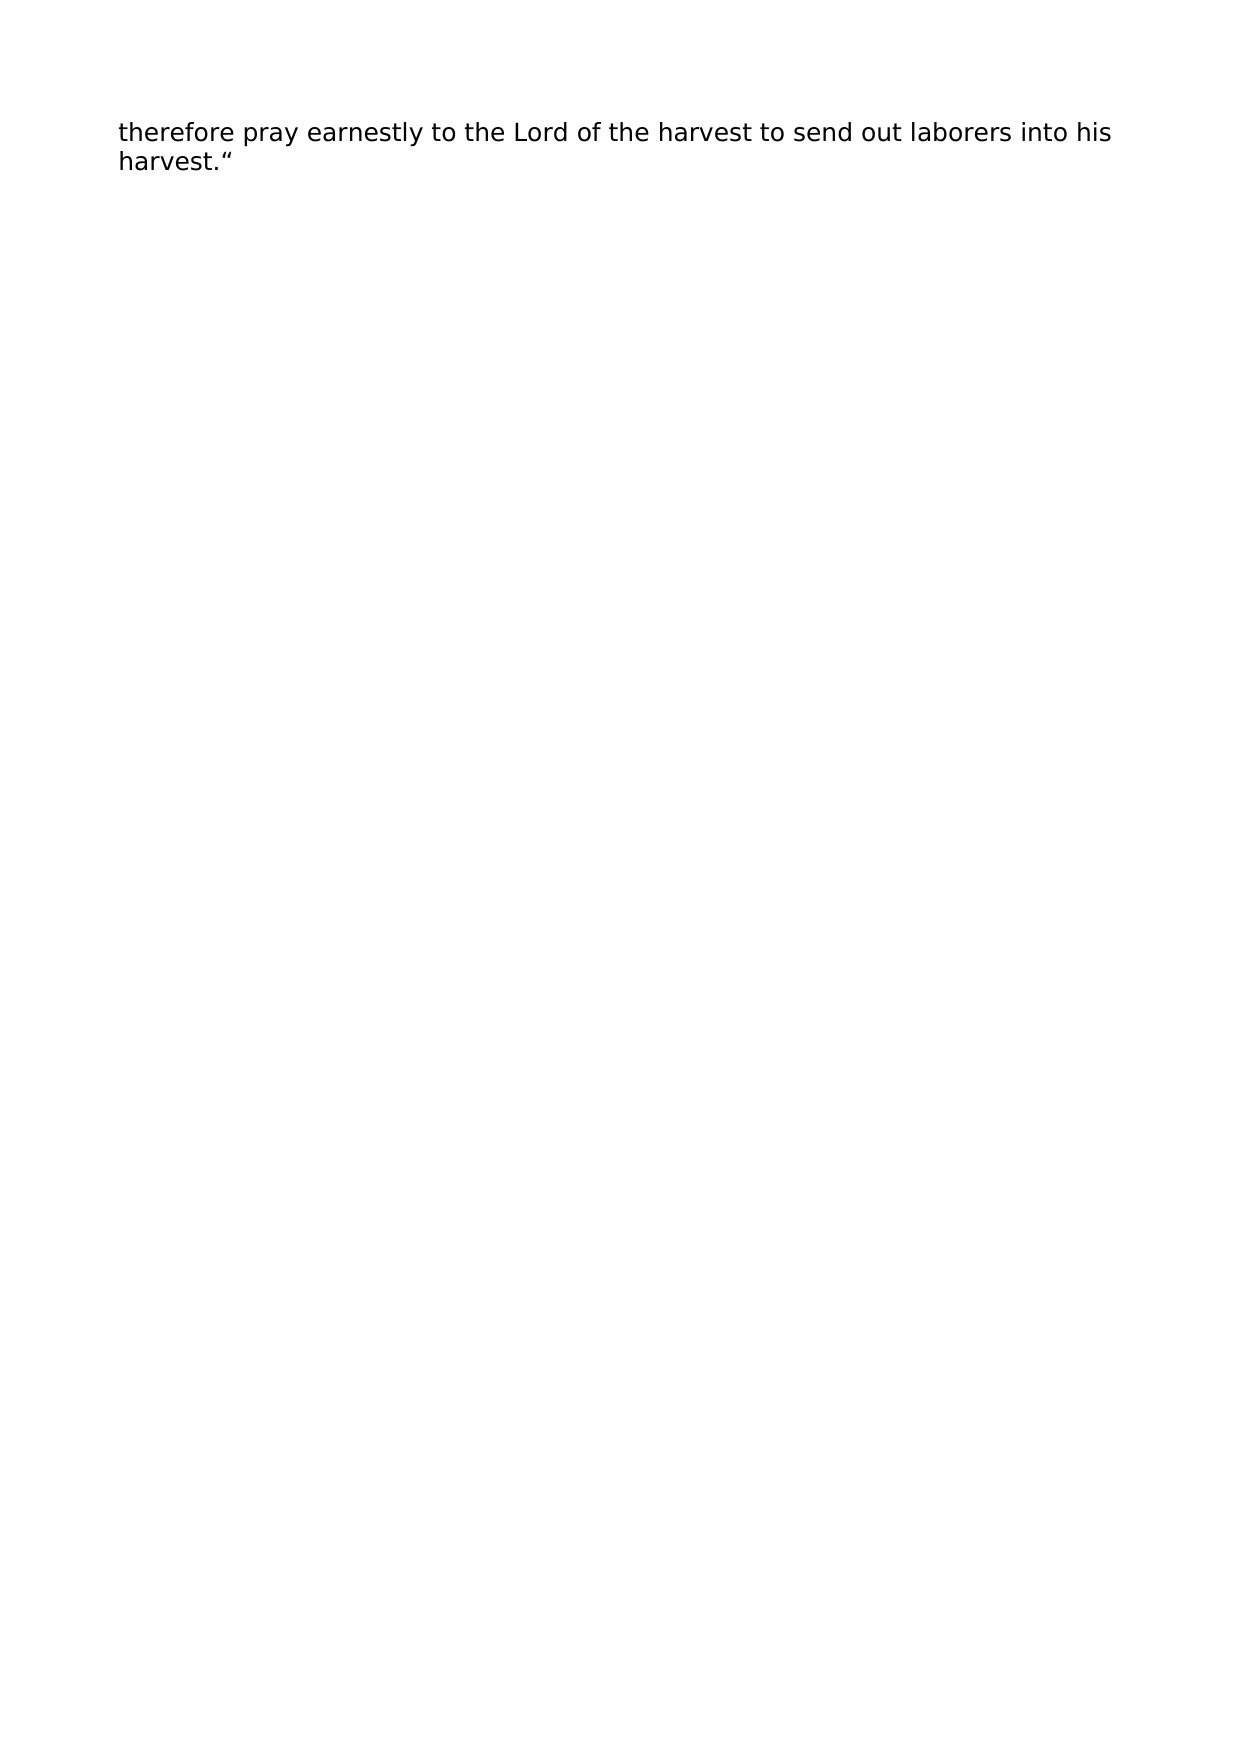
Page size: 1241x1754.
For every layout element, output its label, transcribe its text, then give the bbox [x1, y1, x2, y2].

text therefore pray earnestly to the Lord of the harvest to send out laborers into his harvest.“ [118, 118, 1122, 176]
